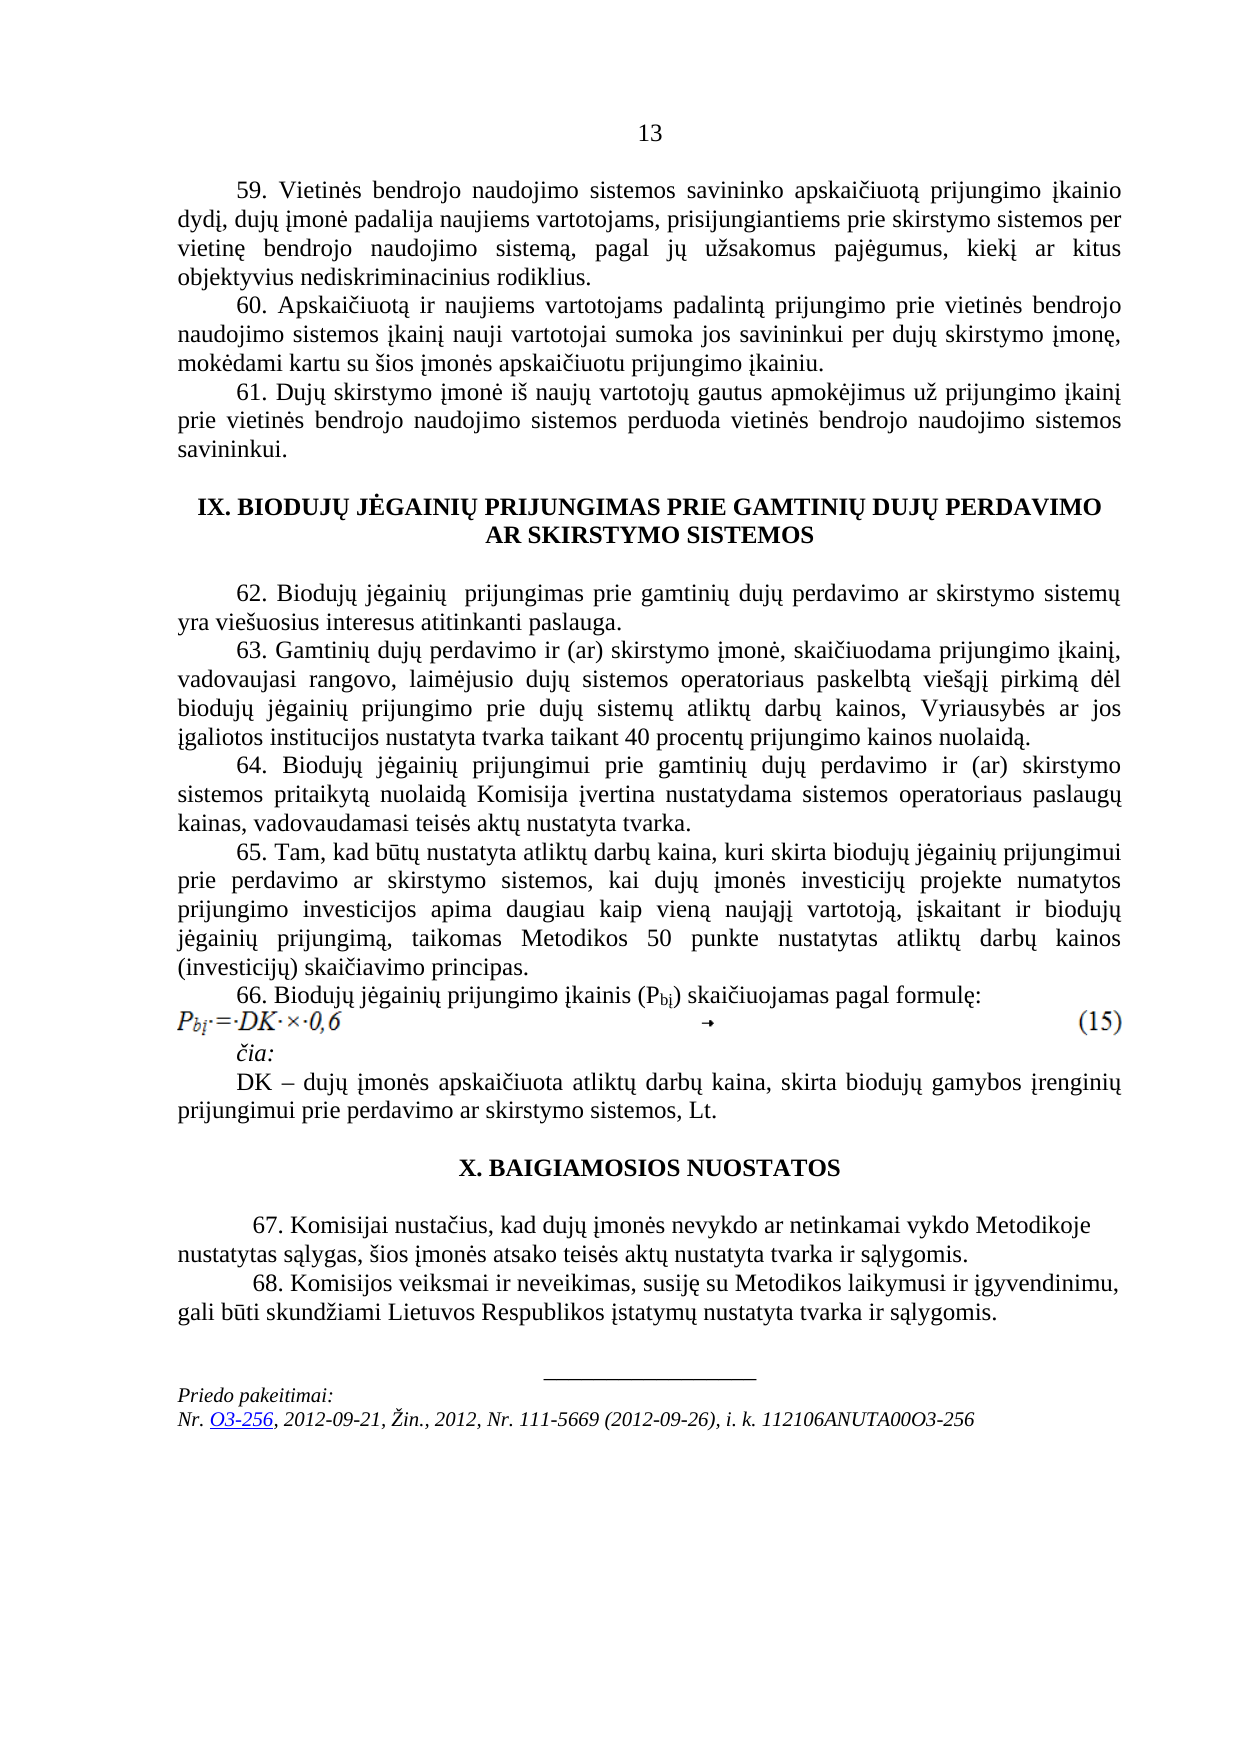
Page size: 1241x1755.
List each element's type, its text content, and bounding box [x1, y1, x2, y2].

text 66. Biodujų jėgainių prijungimo įkainis (Pbį) skaičiuojamas pagal formulę: [177, 981, 1122, 1009]
text Nr. O3-256, 2012-09-21, Žin., 2012, Nr. 111-5669 (2012-09-26), i. k. 112106ANUTA00O3-256 [177, 1407, 1122, 1431]
text 60. Apskaičiuotą ir naujiems vartotojams padalintą prijungimo prie vietinės bendrojo naudojimo sistemos įkainį nauji vartotojai sumoka jos savininkui per dujų skirstymo įmonę, mokėdami kartu su šios įmonės apskaičiuotu prijungimo įkainiu. [177, 291, 1122, 377]
text DK – dujų įmonės apskaičiuota atliktų darbų kaina, skirta biodujų gamybos įrenginių prijungimui prie perdavimo ar skirstymo sistemos, Lt. [177, 1067, 1122, 1124]
text 68. Komisijos veiksmai ir neveikimas, susiję su Metodikos laikymusi ir įgyvendinimu, gali būti skundžiami Lietuvos Respublikos įstatymų nustatyta tvarka ir sąlygomis. [177, 1268, 1122, 1326]
text 61. Dujų skirstymo įmonė iš naujų vartotojų gautus apmokėjimus už prijungimo įkainį prie vietinės bendrojo naudojimo sistemos perduoda vietinės bendrojo naudojimo sistemos savininkui. [177, 377, 1122, 463]
text 64. Biodujų jėgainių prijungimui prie gamtinių dujų perdavimo ir (ar) skirstymo sistemos pritaikytą nuolaidą Komisija įvertina nustatydama sistemos operatoriaus paslaugų kainas, vadovaudamasi teisės aktų nustatyta tvarka. [177, 751, 1122, 837]
text IX. BIODUJŲ JĖGAINIŲ PRIJUNGIMAS PRIE GAMTINIŲ DUJŲ PERDAVIMO AR SKIRSTYMO SISTEMOS [177, 492, 1122, 549]
text 67. Komisijai nustačius, kad dujų įmonės nevykdo ar netinkamai vykdo Metodikoje nustatytas sąlygas, šios įmonės atsako teisės aktų nustatyta tvarka ir sąlygomis. [177, 1211, 1122, 1268]
text 59. Vietinės bendrojo naudojimo sistemos savininko apskaičiuotą prijungimo įkainio dydį, dujų įmonė padalija naujiems vartotojams, prisijungiantiems prie skirstymo sistemos per vietinę bendrojo naudojimo sistemą, pagal jų užsakomus pajėgumus, kiekį ar kitus objektyvius nediskriminacinius rodiklius. [177, 176, 1122, 291]
text X. BAIGIAMOSIOS NUOSTATOS [177, 1153, 1122, 1182]
text Priedo pakeitimai: [177, 1383, 1122, 1407]
text 65. Tam, kad būtų nustatyta atliktų darbų kaina, kuri skirta biodujų jėgainių prijungimui prie perdavimo ar skirstymo sistemos, kai dujų įmonės investicijų projekte numatytos prijungimo investicijos apima daugiau kaip vieną naująjį vartotoją, įskaitant ir biodujų jėgainių prijungimą, taikomas Metodikos 50 punkte nustatytas atliktų darbų kainos (investicijų) skaičiavimo principas. [177, 837, 1122, 981]
text _________________ [177, 1354, 1122, 1383]
text 63. Gamtinių dujų perdavimo ir (ar) skirstymo įmonė, skaičiuodama prijungimo įkainį, vadovaujasi rangovo, laimėjusio dujų sistemos operatoriaus paskelbtą viešąjį pirkimą dėl biodujų jėgainių prijungimo prie dujų sistemų atliktų darbų kainos, Vyriausybės ar jos įgaliotos institucijos nustatyta tvarka taikant 40 procentų prijungimo kainos nuolaidą. [177, 636, 1122, 751]
text 62. Biodujų jėgainių prijungimas prie gamtinių dujų perdavimo ar skirstymo sistemų yra viešuosius interesus atitinkanti paslauga. [177, 578, 1122, 636]
text čia: [177, 1039, 1122, 1067]
